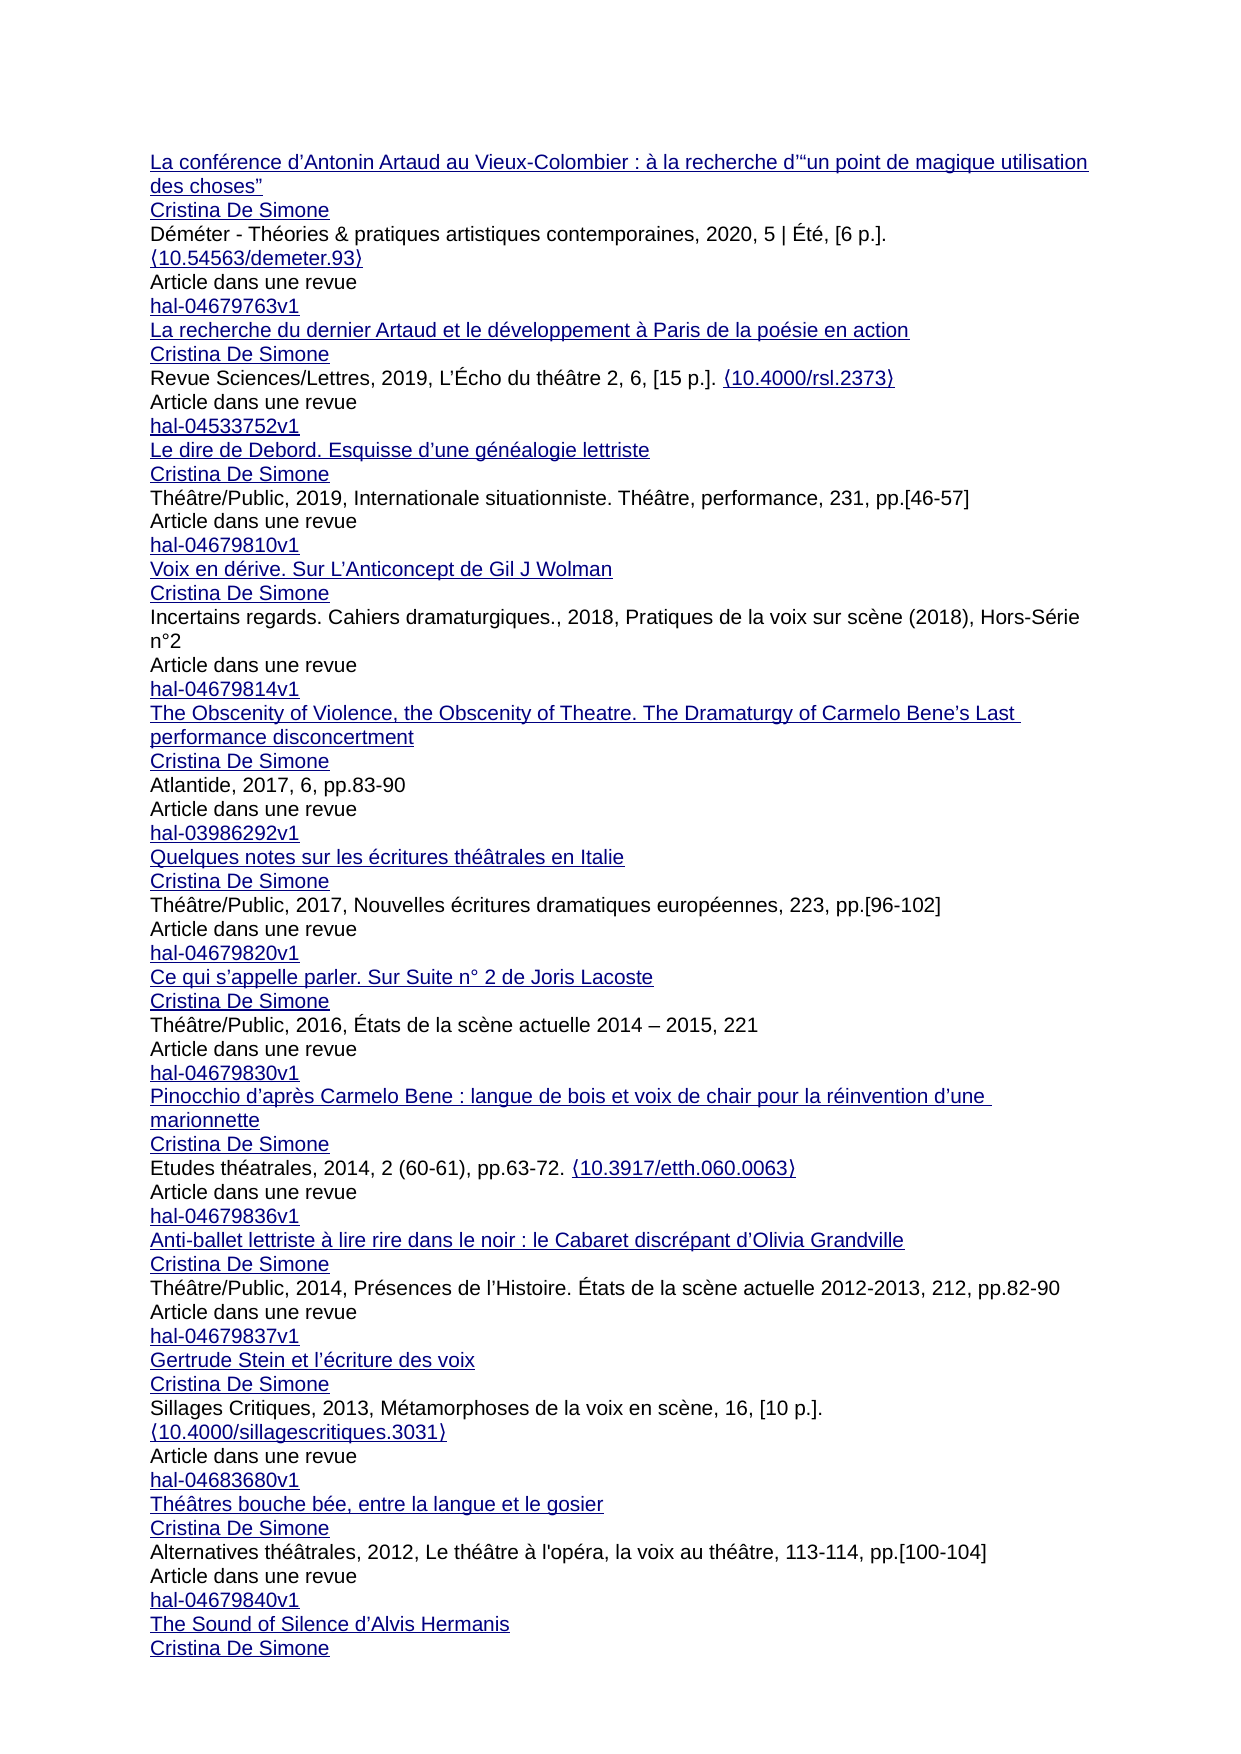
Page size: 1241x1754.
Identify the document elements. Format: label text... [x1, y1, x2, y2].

table_cell La recherche du dernier Artaud et le développement à Paris de la poésie en action Cristina De Simone Revue Sciences/Lettres, 2019, L’Écho du théâtre 2, 6, [15 p.]. ⟨10.4000/rsl.2373⟩ Article dans une revue hal-04533752v1 [150, 318, 1090, 437]
table_cell Voix en dérive. Sur L’Anticoncept de Gil J Wolman Cristina De Simone Incertains regards. Cahiers dramaturgiques., 2018, Pratiques de la voix sur scène (2018), Hors-Série n°2 Article dans une revue hal-04679814v1 [150, 557, 1090, 701]
table_cell The Sound of Silence d’Alvis Hermanis Cristina De Simone [150, 1611, 1090, 1659]
table_cell Gertrude Stein et l’écriture des voix Cristina De Simone Sillages Critiques, 2013, Métamorphoses de la voix en scène, 16, [10 p.]. ⟨10.4000/sillagescritiques.3031⟩ Article dans une revue hal-04683680v1 [150, 1348, 1090, 1492]
table_cell Théâtres bouche bée, entre la langue et le gosier Cristina De Simone Alternatives théâtrales, 2012, Le théâtre à l'opéra, la voix au théâtre, 113-114, pp.[100-104] Article dans une revue hal-04679840v1 [150, 1492, 1090, 1611]
table_cell The Obscenity of Violence, the Obscenity of Theatre. The Dramaturgy of Carmelo Bene’s Last performance disconcertment Cristina De Simone Atlantide, 2017, 6, pp.83-90 Article dans une revue hal-03986292v1 [150, 701, 1090, 845]
table_cell Quelques notes sur les écritures théâtrales en Italie Cristina De Simone Théâtre/Public, 2017, Nouvelles écritures dramatiques européennes, 223, pp.[96-102] Article dans une revue hal-04679820v1 [150, 845, 1090, 964]
table_cell La conférence d’Antonin Artaud au Vieux-Colombier : à la recherche d’“un point de magique utilisation des choses” Cristina De Simone Déméter - Théories & pratiques artistiques contemporaines, 2020, 5 | Été, [6 p.]. ⟨10.54563/demeter.93⟩ Article dans une revue hal-04679763v1 [150, 150, 1090, 318]
table_cell Anti-ballet lettriste à lire rire dans le noir : le Cabaret discrépant d’Olivia Grandville Cristina De Simone Théâtre/Public, 2014, Présences de l’Histoire. États de la scène actuelle 2012-2013, 212, pp.82-90 Article dans une revue hal-04679837v1 [150, 1228, 1090, 1348]
table_cell Pinocchio d’après Carmelo Bene : langue de bois et voix de chair pour la réinvention d’une marionnette Cristina De Simone Etudes théatrales, 2014, 2 (60-61), pp.63-72. ⟨10.3917/etth.060.0063⟩ Article dans une revue hal-04679836v1 [150, 1084, 1090, 1228]
table_cell Ce qui s’appelle parler. Sur Suite n° 2 de Joris Lacoste Cristina De Simone Théâtre/Public, 2016, États de la scène actuelle 2014 – 2015, 221 Article dans une revue hal-04679830v1 [150, 965, 1090, 1084]
table_cell Le dire de Debord. Esquisse d’une généalogie lettriste Cristina De Simone Théâtre/Public, 2019, Internationale situationniste. Théâtre, performance, 231, pp.[46-57] Article dans une revue hal-04679810v1 [150, 438, 1090, 557]
